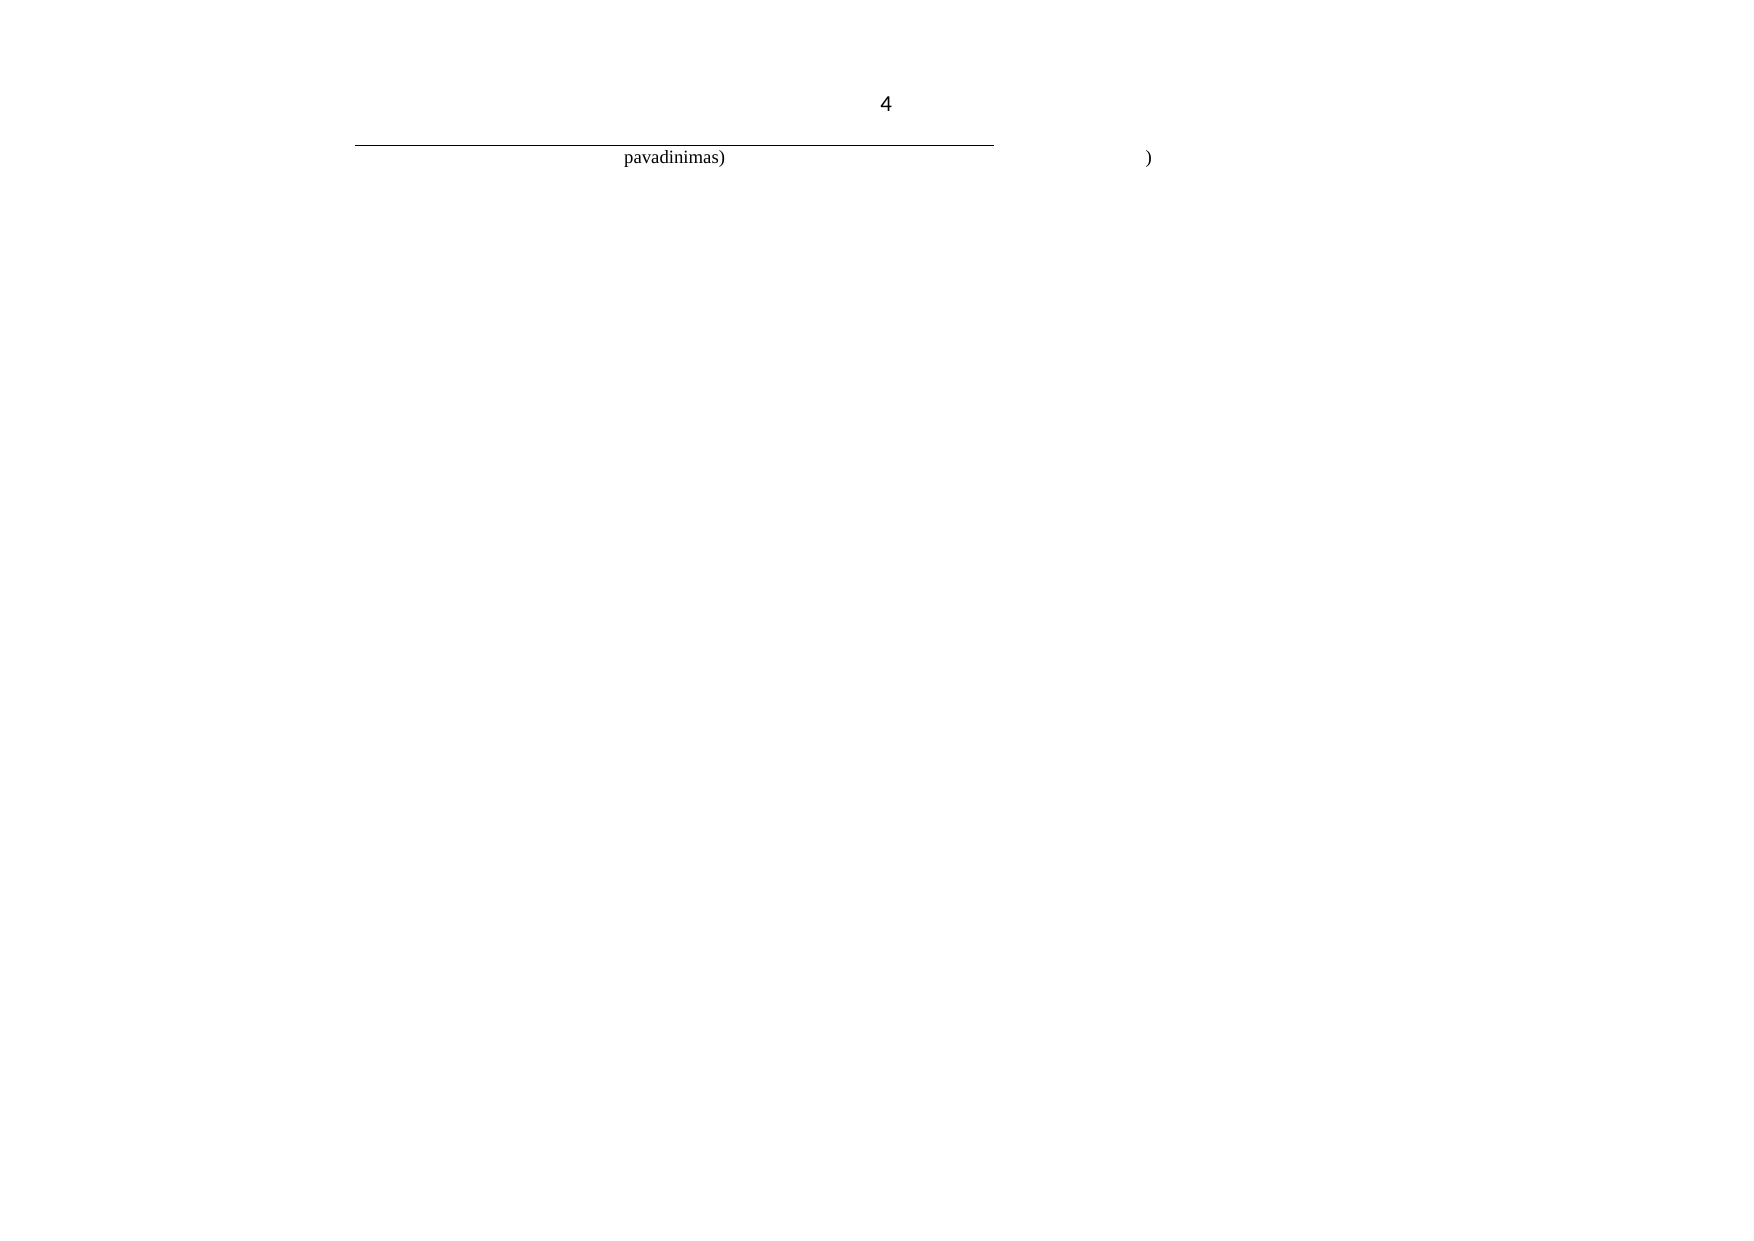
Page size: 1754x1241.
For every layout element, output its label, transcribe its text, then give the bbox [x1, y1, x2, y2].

table_cell ) [1104, 145, 1193, 179]
table_cell [74, 145, 355, 179]
table_cell [1193, 145, 1297, 179]
table_cell [994, 145, 1104, 179]
table_cell [1298, 145, 1658, 179]
table_cell pavadinimas) [355, 146, 994, 179]
